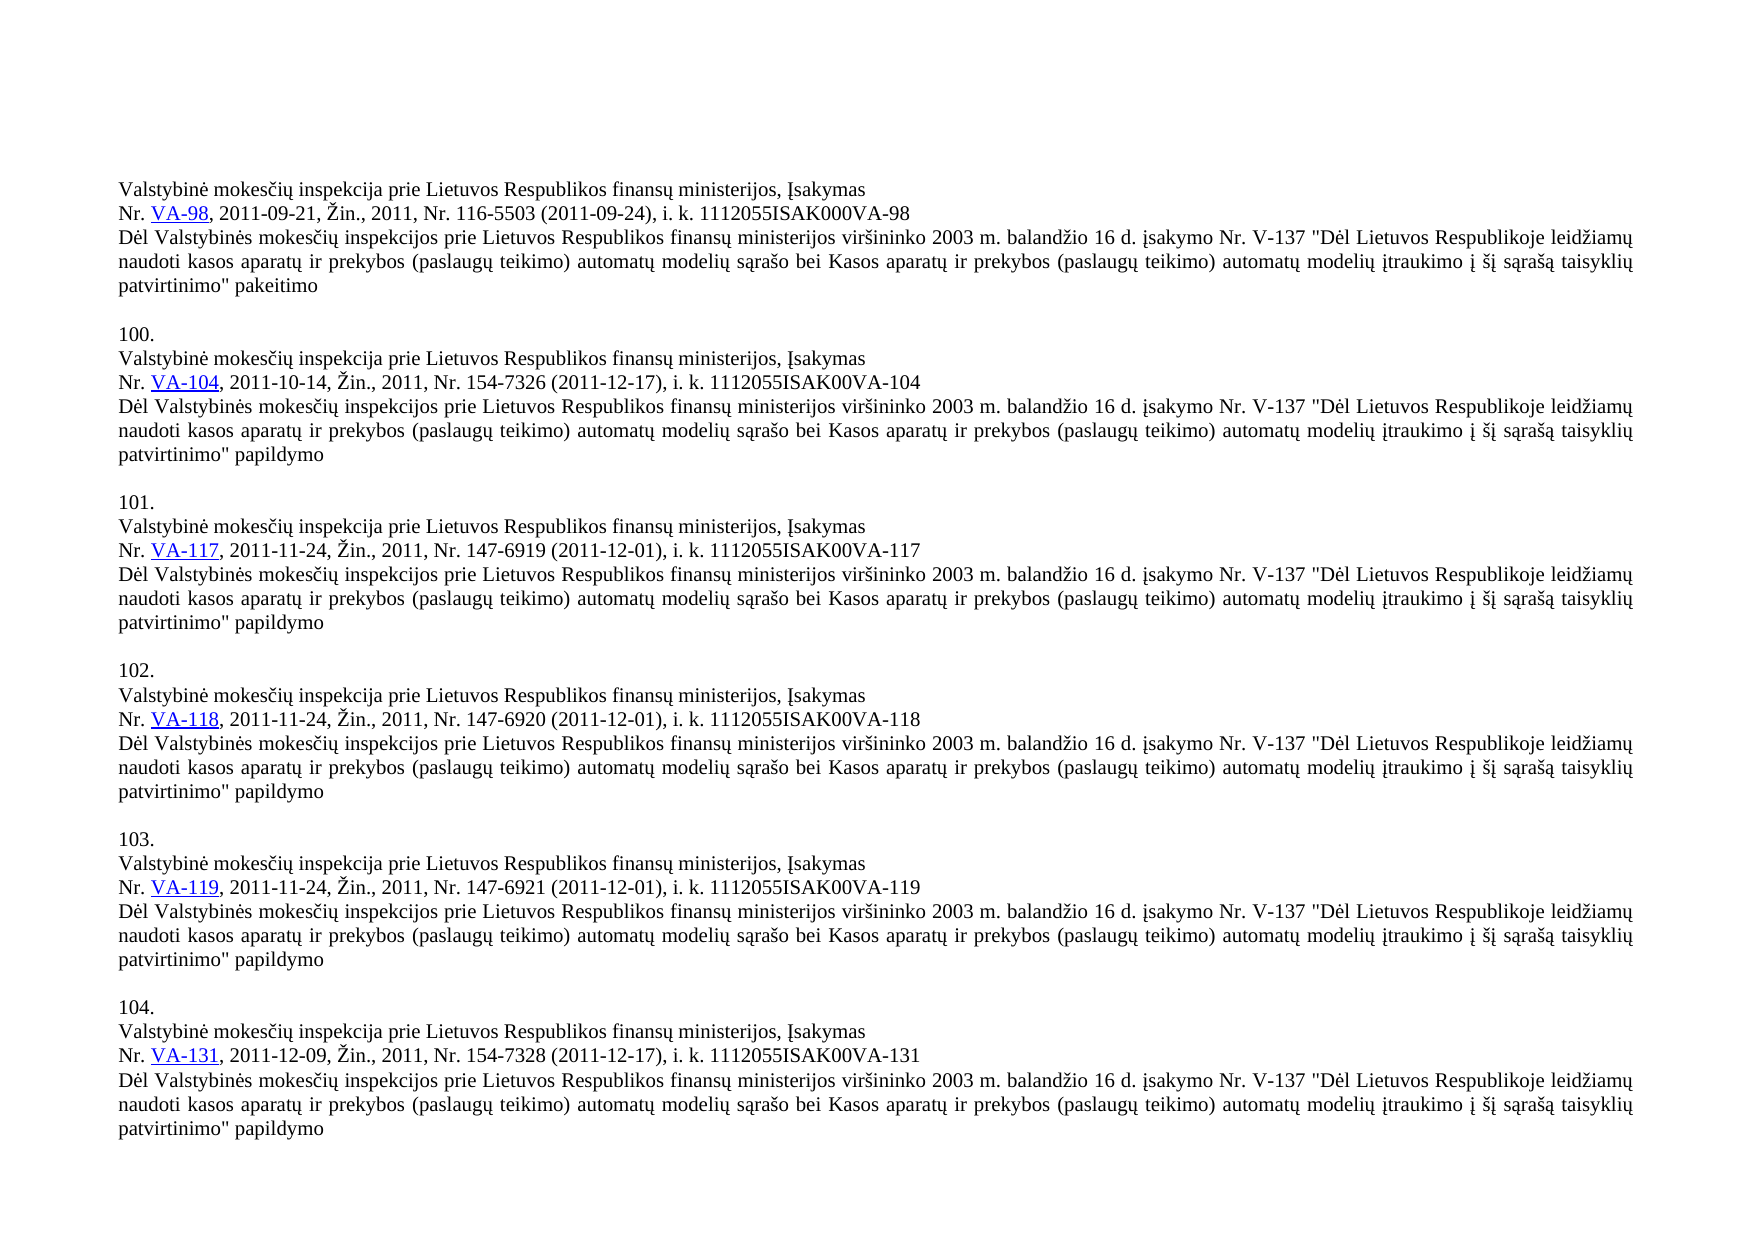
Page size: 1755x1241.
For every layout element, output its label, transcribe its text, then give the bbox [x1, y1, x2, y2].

text Valstybinė mokesčių inspekcija prie Lietuvos Respublikos finansų ministerijos, Įsakymas [118, 514, 1636, 538]
text 104. [118, 995, 1636, 1019]
text Valstybinė mokesčių inspekcija prie Lietuvos Respublikos finansų ministerijos, Įsakymas [118, 682, 1636, 707]
text Valstybinė mokesčių inspekcija prie Lietuvos Respublikos finansų ministerijos, Įsakymas [118, 851, 1636, 875]
text 101. [118, 490, 1636, 514]
text Nr. VA-118, 2011-11-24, Žin., 2011, Nr. 147-6920 (2011-12-01), i. k. 1112055ISAK00VA-118 [118, 707, 1636, 731]
text Valstybinė mokesčių inspekcija prie Lietuvos Respublikos finansų ministerijos, Įsakymas [118, 177, 1636, 201]
text 103. [118, 827, 1636, 851]
text Dėl Valstybinės mokesčių inspekcijos prie Lietuvos Respublikos finansų ministerijos viršininko 2003 m. balandžio 16 d. įsakymo Nr. V-137 "Dėl Lietuvos Respublikoje leidžiamų naudoti kasos aparatų ir prekybos (paslaugų teikimo) automatų modelių sąrašo bei Kasos aparatų ir prekybos (paslaugų teikimo) automatų modelių įtraukimo į šį sąrašą taisyklių patvirtinimo" papildymo [118, 1067, 1636, 1140]
text 102. [118, 658, 1636, 682]
text Nr. VA-119, 2011-11-24, Žin., 2011, Nr. 147-6921 (2011-12-01), i. k. 1112055ISAK00VA-119 [118, 875, 1636, 899]
text Nr. VA-131, 2011-12-09, Žin., 2011, Nr. 154-7328 (2011-12-17), i. k. 1112055ISAK00VA-131 [118, 1043, 1636, 1067]
text Nr. VA-104, 2011-10-14, Žin., 2011, Nr. 154-7326 (2011-12-17), i. k. 1112055ISAK00VA-104 [118, 370, 1636, 394]
text Valstybinė mokesčių inspekcija prie Lietuvos Respublikos finansų ministerijos, Įsakymas [118, 346, 1636, 370]
text Nr. VA-98, 2011-09-21, Žin., 2011, Nr. 116-5503 (2011-09-24), i. k. 1112055ISAK000VA-98 [118, 201, 1636, 225]
text Dėl Valstybinės mokesčių inspekcijos prie Lietuvos Respublikos finansų ministerijos viršininko 2003 m. balandžio 16 d. įsakymo Nr. V-137 "Dėl Lietuvos Respublikoje leidžiamų naudoti kasos aparatų ir prekybos (paslaugų teikimo) automatų modelių sąrašo bei Kasos aparatų ir prekybos (paslaugų teikimo) automatų modelių įtraukimo į šį sąrašą taisyklių patvirtinimo" papildymo [118, 394, 1636, 466]
text Dėl Valstybinės mokesčių inspekcijos prie Lietuvos Respublikos finansų ministerijos viršininko 2003 m. balandžio 16 d. įsakymo Nr. V-137 "Dėl Lietuvos Respublikoje leidžiamų naudoti kasos aparatų ir prekybos (paslaugų teikimo) automatų modelių sąrašo bei Kasos aparatų ir prekybos (paslaugų teikimo) automatų modelių įtraukimo į šį sąrašą taisyklių patvirtinimo" papildymo [118, 562, 1636, 634]
text Dėl Valstybinės mokesčių inspekcijos prie Lietuvos Respublikos finansų ministerijos viršininko 2003 m. balandžio 16 d. įsakymo Nr. V-137 "Dėl Lietuvos Respublikoje leidžiamų naudoti kasos aparatų ir prekybos (paslaugų teikimo) automatų modelių sąrašo bei Kasos aparatų ir prekybos (paslaugų teikimo) automatų modelių įtraukimo į šį sąrašą taisyklių patvirtinimo" pakeitimo [118, 225, 1636, 297]
text Valstybinė mokesčių inspekcija prie Lietuvos Respublikos finansų ministerijos, Įsakymas [118, 1019, 1636, 1043]
text Nr. VA-117, 2011-11-24, Žin., 2011, Nr. 147-6919 (2011-12-01), i. k. 1112055ISAK00VA-117 [118, 538, 1636, 562]
text Dėl Valstybinės mokesčių inspekcijos prie Lietuvos Respublikos finansų ministerijos viršininko 2003 m. balandžio 16 d. įsakymo Nr. V-137 "Dėl Lietuvos Respublikoje leidžiamų naudoti kasos aparatų ir prekybos (paslaugų teikimo) automatų modelių sąrašo bei Kasos aparatų ir prekybos (paslaugų teikimo) automatų modelių įtraukimo į šį sąrašą taisyklių patvirtinimo" papildymo [118, 899, 1636, 971]
text 100. [118, 322, 1636, 346]
text Dėl Valstybinės mokesčių inspekcijos prie Lietuvos Respublikos finansų ministerijos viršininko 2003 m. balandžio 16 d. įsakymo Nr. V-137 "Dėl Lietuvos Respublikoje leidžiamų naudoti kasos aparatų ir prekybos (paslaugų teikimo) automatų modelių sąrašo bei Kasos aparatų ir prekybos (paslaugų teikimo) automatų modelių įtraukimo į šį sąrašą taisyklių patvirtinimo" papildymo [118, 731, 1636, 803]
